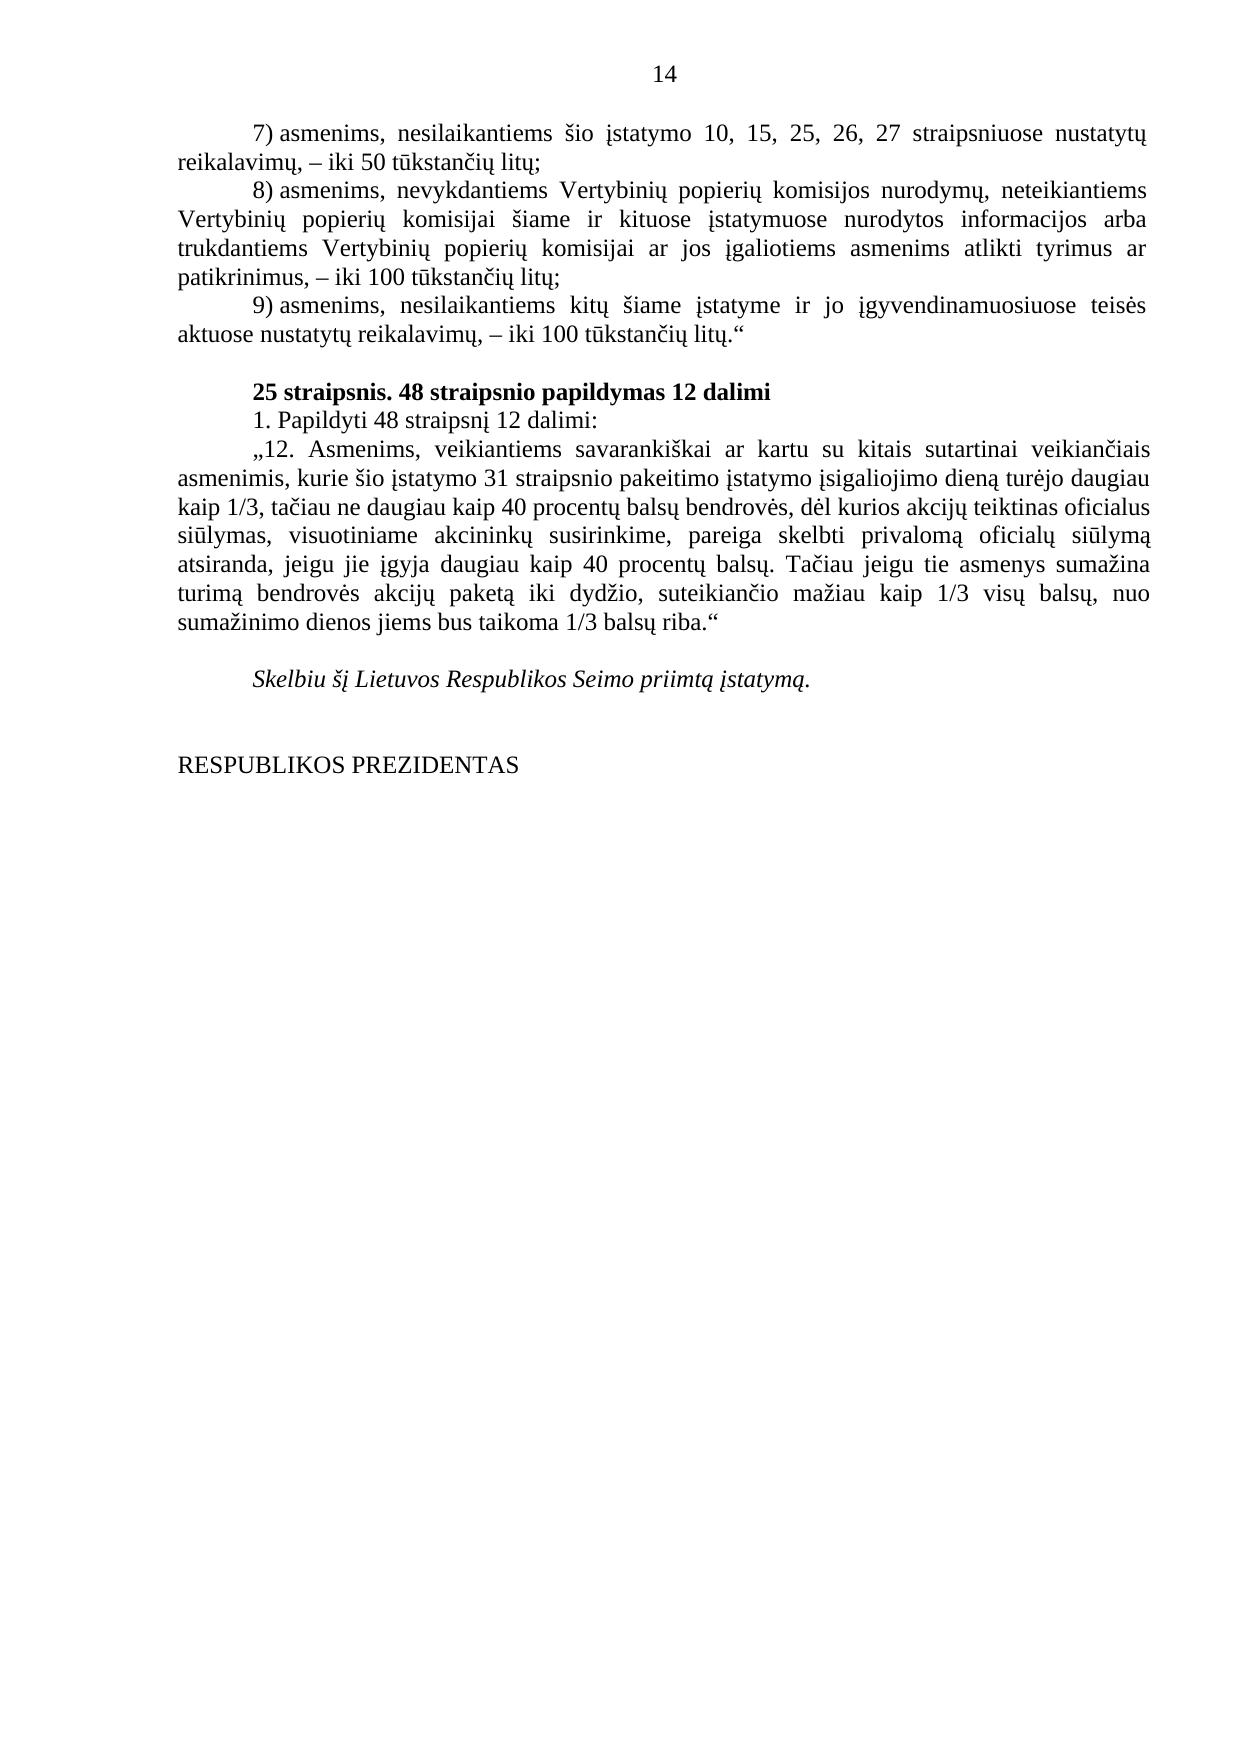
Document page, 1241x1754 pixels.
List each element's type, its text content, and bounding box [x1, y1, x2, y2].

text „12. Asmenims, veikiantiems savarankiškai ar kartu su kitais sutartinai veikiančiais asmenimis, kurie šio įstatymo 31 straipsnio pakeitimo įstatymo įsigaliojimo dieną turėjo daugiau kaip 1/3, tačiau ne daugiau kaip 40 procentų balsų bendrovės, dėl kurios akcijų teiktinas oficialus siūlymas, visuotiniame akcininkų susirinkime, pareiga skelbti privalomą oficialų siūlymą atsiranda, jeigu jie įgyja daugiau kaip 40 procentų balsų. Tačiau jeigu tie asmenys sumažina turimą bendrovės akcijų paketą iki dydžio, suteikiančio mažiau kaip 1/3 visų balsų, nuo sumažinimo dienos jiems bus taikoma 1/3 balsų riba.“ [177, 434, 1152, 636]
text 25 straipsnis. 48 straipsnio papildymas 12 dalimi [177, 377, 1152, 406]
text RESPUBLIKOS PREZIDENTAS [177, 751, 1141, 779]
text Skelbiu šį Lietuvos Respublikos Seimo priimtą įstatymą. [177, 664, 1141, 693]
text 7) asmenims, nesilaikantiems šio įstatymo 10, 15, 25, 26, 27 straipsniuose nustatytų reikalavimų, – iki 50 tūkstančių litų; [177, 118, 1148, 176]
text 9) asmenims, nesilaikantiems kitų šiame įstatyme ir jo įgyvendinamuosiuose teisės aktuose nustatytų reikalavimų, – iki 100 tūkstančių litų.“ [177, 291, 1148, 348]
text 1. Papildyti 48 straipsnį 12 dalimi: [177, 406, 1148, 434]
text 8) asmenims, nevykdantiems Vertybinių popierių komisijos nurodymų, neteikiantiems Vertybinių popierių komisijai šiame ir kituose įstatymuose nurodytos informacijos arba trukdantiems Vertybinių popierių komisijai ar jos įgaliotiems asmenims atlikti tyrimus ar patikrinimus, – iki 100 tūkstančių litų; [177, 176, 1148, 291]
